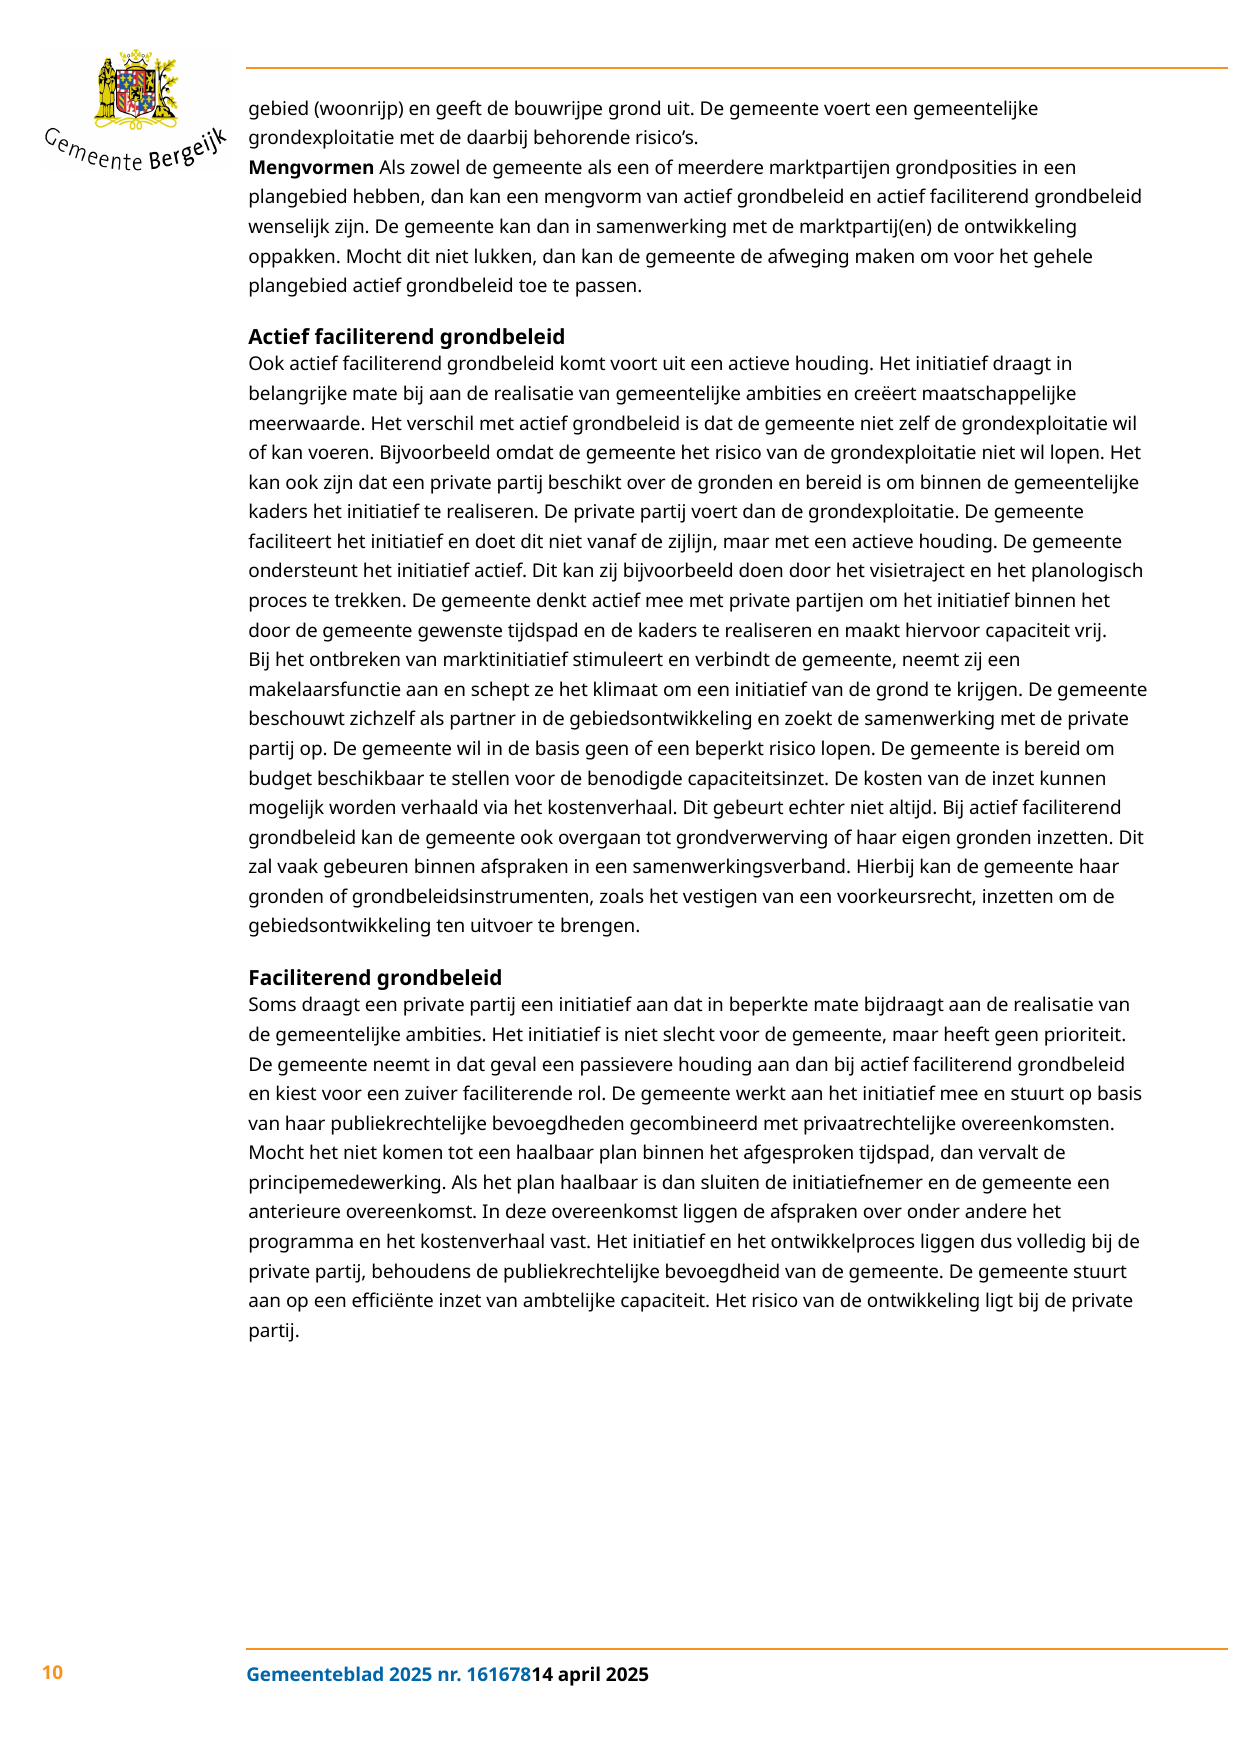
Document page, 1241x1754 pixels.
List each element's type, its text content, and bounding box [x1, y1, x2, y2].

text Ook actief faciliterend grondbeleid komt voort uit een actieve houding. Het initiatief draagt in belangrijke mate bij aan de realisatie van gemeentelijke ambities en creëert maatschappelijke meerwaarde. Het verschil met actief grondbeleid is dat de gemeente niet zelf de grondexploitatie wil of kan voeren. Bijvoorbeeld omdat de gemeente het risico van de grondexploitatie niet wil lopen. Het kan ook zijn dat een private partij beschikt over de gronden en bereid is om binnen de gemeentelijke kaders het initiatief te realiseren. De private partij voert dan de grondexploitatie. De gemeente faciliteert het initiatief en doet dit niet vanaf de zijlijn, maar met een actieve houding. De gemeente ondersteunt het initiatief actief. Dit kan zij bijvoorbeeld doen door het visietraject en het planologisch proces te trekken. De gemeente denkt actief mee met private partijen om het initiatief binnen het door de gemeente gewenste tijdspad en de kaders te realiseren en maakt hiervoor capaciteit vrij. Bij het ontbreken van marktinitiatief stimuleert en verbindt de gemeente, neemt zij een makelaarsfunctie aan en schept ze het klimaat om een initiatief van de grond te krijgen. De gemeente beschouwt zichzelf als partner in de gebiedsontwikkeling en zoekt de samenwerking met de private partij op. De gemeente wil in de basis geen of een beperkt risico lopen. De gemeente is bereid om budget beschikbaar te stellen voor de benodigde capaciteitsinzet. De kosten van de inzet kunnen mogelijk worden verhaald via het kostenverhaal. Dit gebeurt echter niet altijd. Bij actief faciliterend grondbeleid kan de gemeente ook overgaan tot grondverwerving of haar eigen gronden inzetten. Dit zal vaak gebeuren binnen afspraken in een samenwerkingsverband. Hierbij kan de gemeente haar gronden of grondbeleidsinstrumenten, zoals het vestigen van een voorkeursrecht, inzetten om de gebiedsontwikkeling ten uitvoer te brengen. [248, 351, 1152, 938]
text Faciliterend grondbeleid [248, 963, 1152, 992]
text gebied (woonrijp) en geeft de bouwrijpe grond uit. De gemeente voert een gemeentelijke grondexploitatie met de daarbij behorende risico’s. [248, 95, 1152, 150]
table_header Mengvormen Als zowel de gemeente als een of meerdere marktpartijen grondposities in een plangebied hebben, dan kan een mengvorm van actief grondbeleid en actief faciliterend grondbeleid wenselijk zijn. De gemeente kan dan in samenwerking met de marktpartij(en) de ontwikkeling oppakken. Mocht dit niet lukken, dan kan de gemeente de afweging maken om voor het gehele plangebied actief grondbeleid toe te passen. [248, 154, 1152, 298]
text Actief faciliterend grondbeleid [248, 322, 1152, 351]
picture [41, 47, 231, 172]
text Soms draagt een private partij een initiatief aan dat in beperkte mate bijdraagt aan de realisatie van de gemeentelijke ambities. Het initiatief is niet slecht voor de gemeente, maar heeft geen prioriteit. De gemeente neemt in dat geval een passievere houding aan dan bij actief faciliterend grondbeleid en kiest voor een zuiver faciliterende rol. De gemeente werkt aan het initiatief mee en stuurt op basis van haar publiekrechtelijke bevoegdheden gecombineerd met privaatrechtelijke overeenkomsten. Mocht het niet komen tot een haalbaar plan binnen het afgesproken tijdspad, dan vervalt de principemedewerking. Als het plan haalbaar is dan sluiten de initiatiefnemer en de gemeente een anterieure overeenkomst. In deze overeenkomst liggen de afspraken over onder andere het programma en het kostenverhaal vast. Het initiatief en het ontwikkelproces liggen dus volledig bij de private partij, behoudens de publiekrechtelijke bevoegdheid van de gemeente. De gemeente stuurt aan op een efficiënte inzet van ambtelijke capaciteit. Het risico van de ontwikkeling ligt bij de private partij. [248, 992, 1152, 1343]
